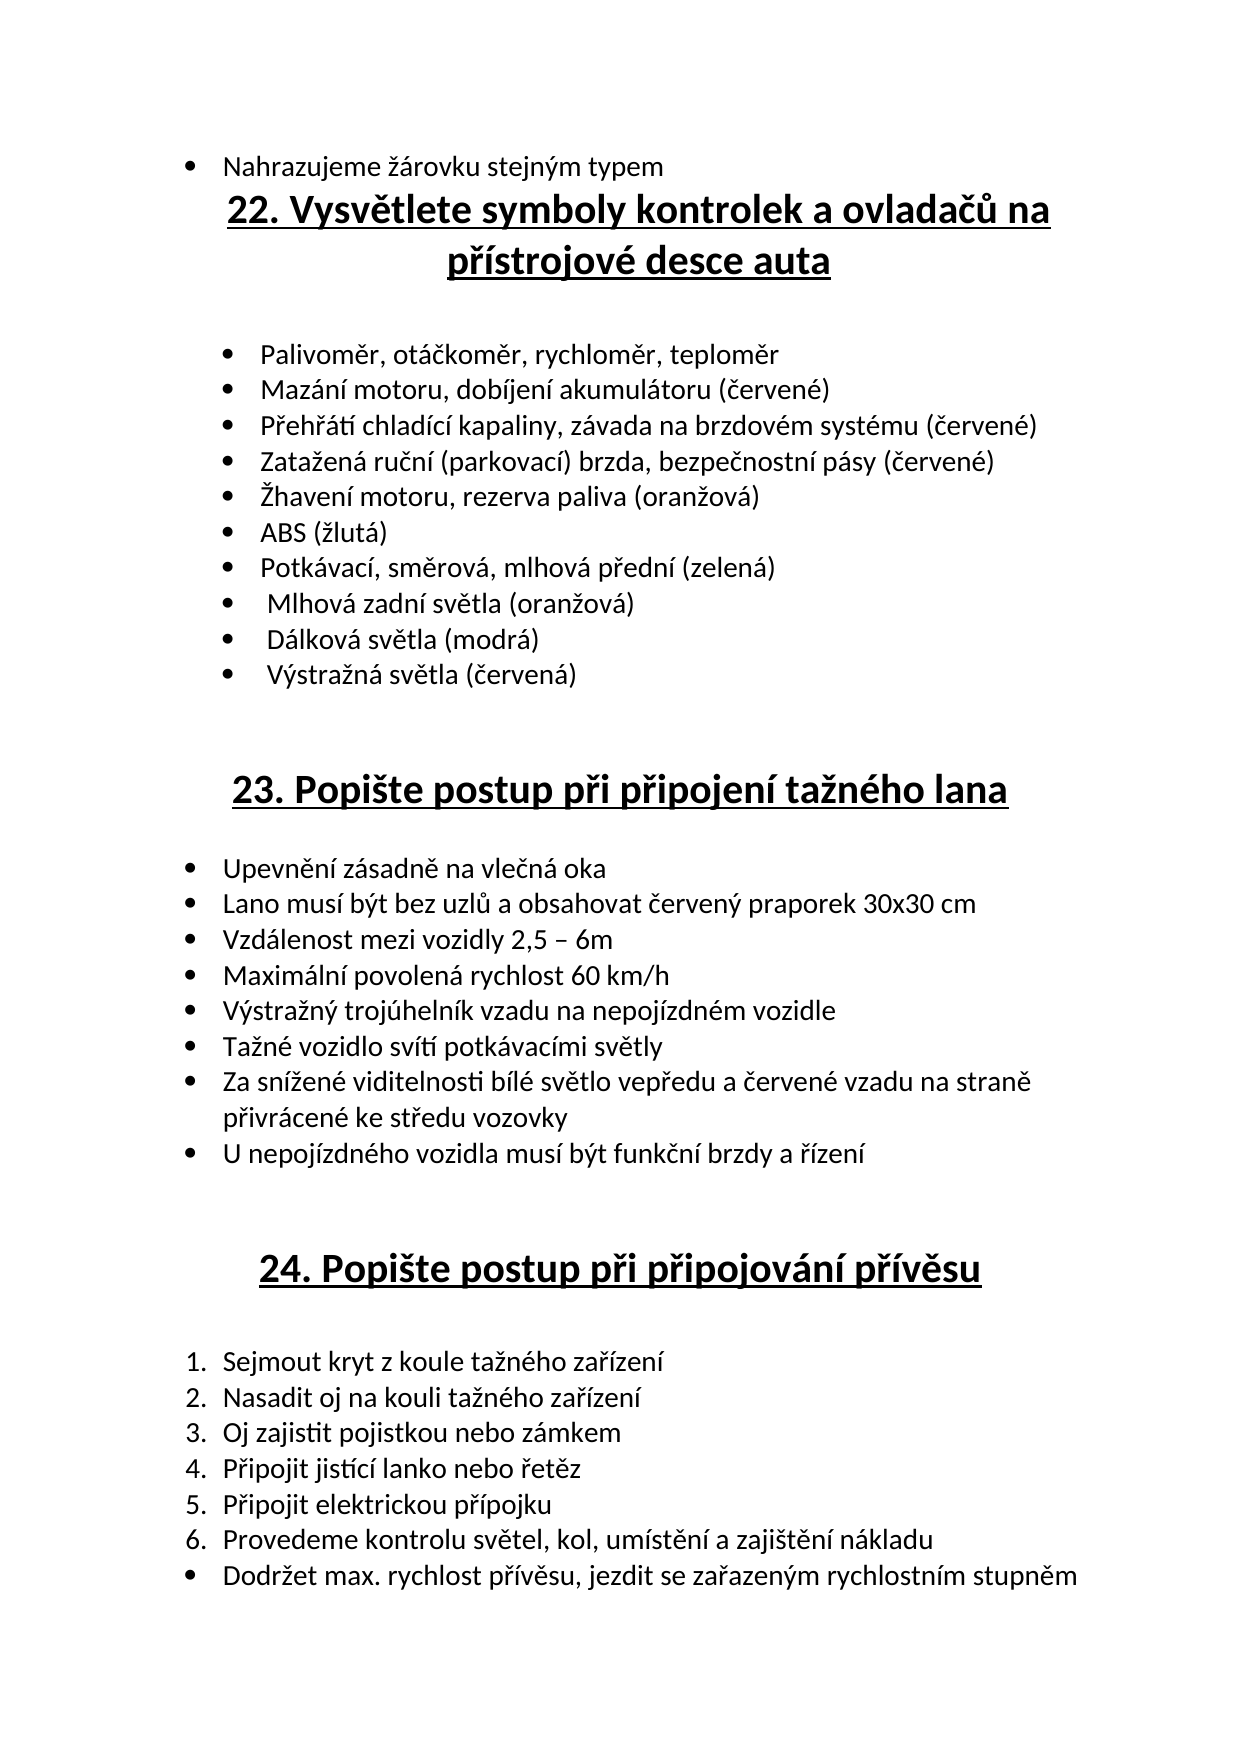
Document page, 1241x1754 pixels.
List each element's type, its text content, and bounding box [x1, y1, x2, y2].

list Oj zajistit pojistkou nebo zámkem [185, 1414, 1092, 1450]
list Upevnění zásadně na vlečná oka [185, 850, 1092, 885]
list Provedeme kontrolu světel, kol, umístění a zajištění nákladu [185, 1521, 1092, 1557]
list Potkávací, směrová, mlhová přední (zelená) [223, 549, 1092, 585]
list Dodržet max. rychlost přívěsu, jezdit se zařazeným rychlostním stupněm [185, 1557, 1092, 1593]
list Lano musí být bez uzlů a obsahovat červený praporek 30x30 cm [185, 885, 1092, 921]
list Maximální povolená rychlost 60 km/h [185, 957, 1092, 992]
list Výstražný trojúhelník vzadu na nepojízdném vozidle [185, 992, 1092, 1028]
list Dálková světla (modrá) [223, 621, 1092, 656]
list Připojit elektrickou přípojku [185, 1486, 1092, 1521]
list Žhavení motoru, rezerva paliva (oranžová) [223, 478, 1092, 514]
list ABS (žlutá) [223, 514, 1092, 549]
text 24. Popište postup při připojování přívěsu [148, 1242, 1092, 1292]
list Mlhová zadní světla (oranžová) [223, 585, 1092, 621]
list Mazání motoru, dobíjení akumulátoru (červené) [223, 371, 1092, 407]
list Nasadit oj na kouli tažného zařízení [185, 1379, 1092, 1414]
list Připojit jistící lanko nebo řetěz [185, 1450, 1092, 1486]
list Nahrazujeme žárovku stejným typem [185, 148, 1092, 183]
list Přehřátí chladící kapaliny, závada na brzdovém systému (červené) [223, 407, 1092, 443]
list Palivoměr, otáčkoměr, rychloměr, teploměr [223, 336, 1092, 371]
list Za snížené viditelnosti bílé světlo vepředu a červené vzadu na straně přivrácené ke středu vozovky [185, 1063, 1092, 1135]
list Sejmout kryt z koule tažného zařízení [185, 1343, 1092, 1379]
text 23. Popište postup při připojení tažného lana [148, 763, 1092, 814]
list U nepojízdného vozidla musí být funkční brzdy a řízení [185, 1135, 1092, 1170]
list Výstražná světla (červená) [223, 656, 1092, 692]
list Vzdálenost mezi vozidly 2,5 – 6m [185, 921, 1092, 957]
text 22. Vysvětlete symboly kontrolek a ovladačů na přístrojové desce auta [185, 183, 1092, 285]
list Tažné vozidlo svítí potkávacími světly [185, 1028, 1092, 1063]
list Zatažená ruční (parkovací) brzda, bezpečnostní pásy (červené) [223, 443, 1092, 478]
